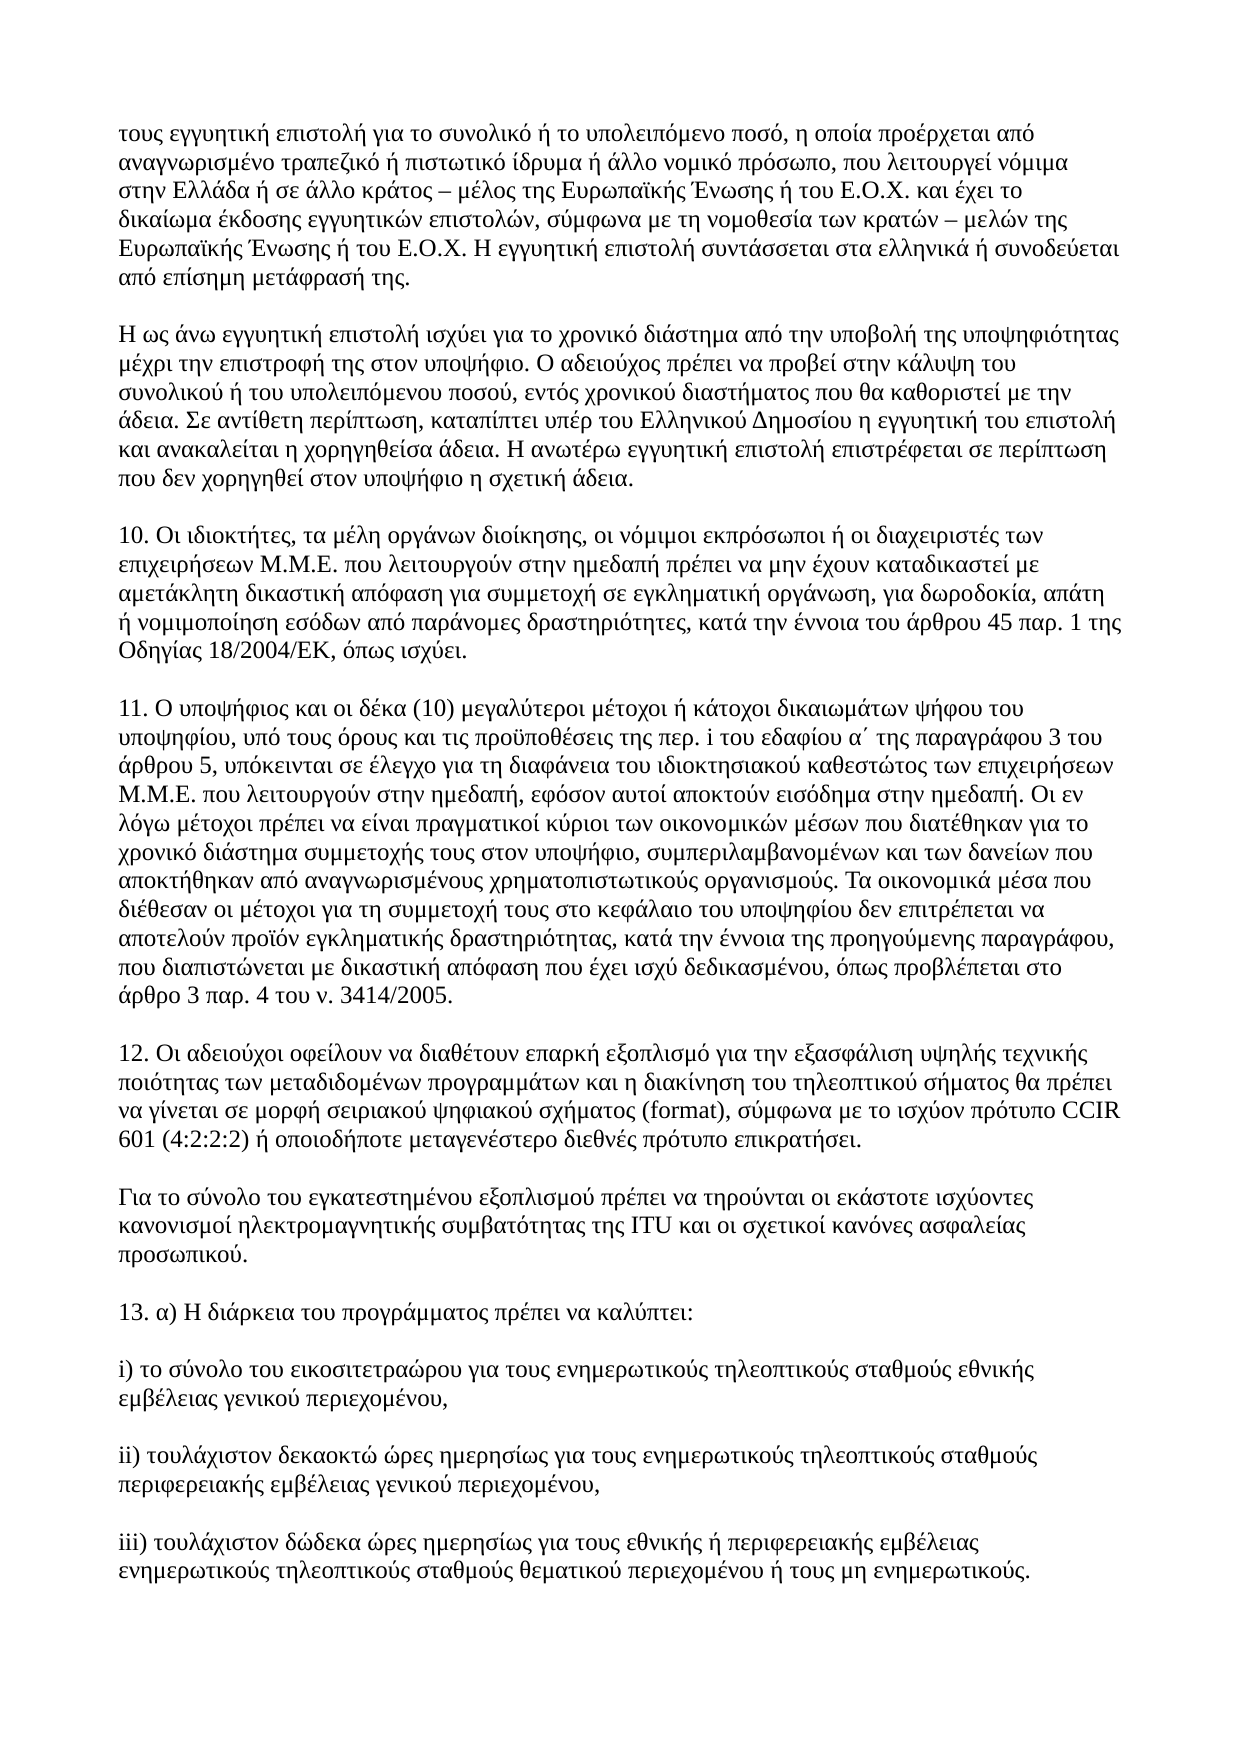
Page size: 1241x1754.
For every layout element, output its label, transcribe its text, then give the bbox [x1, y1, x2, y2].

text 10. Οι ιδιοκτήτες, τα μέλη οργάνων διοίκησης, οι νό­μιμοι εκπρόσωποι ή οι διαχειριστές των επιχειρήσεων Μ.Μ.Ε. που λειτουργούν στην ημεδαπή πρέπει να μην έχουν καταδικαστεί με αμετάκλητη δικαστική απόφαση για συμμετοχή σε εγκληματική οργάνωση, για δωρο­δοκία, απάτη ή νομιμοποίηση εσόδων από παράνομες δραστηριότητες, κατά την έννοια του άρθρου 45 παρ. 1 της Οδηγίας 18/2004/ΕΚ, όπως ισχύει. [118, 521, 1122, 664]
text iii) τουλάχιστον δώδεκα ώρες ημερησίως για τους εθνικής ή περιφερειακής εμβέλειας ενημερωτικούς τηλεοπτικούς σταθμούς θεματικού περιεχομένου ή τους μη ενημερωτικούς. [118, 1527, 1122, 1584]
text 13. α) Η διάρκεια του προγράμματος πρέπει να κα­λύπτει: [118, 1297, 1122, 1326]
text 11. Ο υποψήφιος και οι δέκα (10) μεγαλύτεροι μέτοχοι ή κάτοχοι δικαιωμάτων ψήφου του υποψηφίου, υπό τους όρους και τις προϋποθέσεις της περ. i του εδαφίου α΄ της παραγράφου 3 του άρθρου 5, υπόκεινται σε έλεγχο για τη διαφάνεια του ιδιοκτησιακού καθεστώτος των επιχει­ρήσεων Μ.Μ.Ε. που λειτουργούν στην ημεδαπή, εφόσον αυτοί αποκτούν εισόδημα στην ημεδαπή. Οι εν λόγω μέτοχοι πρέπει να είναι πραγματικοί κύριοι των οικονο­μικών μέσων που διατέθηκαν για το χρονικό διάστημα συμμετοχής τους στον υποψήφιο, συμπεριλαμβανομένων και των δανείων που αποκτήθηκαν από αναγνωρισμένους χρηματοπιστωτικούς οργανισμούς. Τα οικονομικά μέσα που διέθεσαν οι μέτοχοι για τη συμμετοχή τους στο κεφάλαιο του υποψηφίου δεν επιτρέπεται να αποτελούν προϊόν εγκληματικής δραστηριότητας, κατά την έννοια της προηγούμενης παραγράφου, που διαπιστώνεται με δικαστική απόφαση που έχει ισχύ δεδικασμένου, όπως προβλέπεται στο άρθρο 3 παρ. 4 του ν. 3414/2005. [118, 693, 1122, 1009]
text ii) τουλάχιστον δεκαοκτώ ώρες ημερησίως για τους ενημερωτικούς τηλεοπτικούς σταθμούς περιφερει­ακής εμβέλειας γενικού περιεχομένου, [118, 1441, 1122, 1498]
text 12. Οι αδειούχοι οφείλουν να διαθέτουν επαρκή εξο­πλισμό για την εξασφάλιση υψηλής τεχνικής ποιότητας των μεταδιδομένων προγραμμάτων και η διακίνηση του τηλεοπτικού σήματος θα πρέπει να γίνεται σε μορφή σειριακού ψηφιακού σχήματος (format), σύμφωνα με το ισχύον πρότυπο CCIR 601 (4:2:2:2) ή οποιοδήποτε μετα­γενέστερο διεθνές πρότυπο επικρατήσει. [118, 1038, 1122, 1153]
text Για το σύνολο του εγκατεστημένου εξοπλισμού πρέπει να τηρούνται οι εκάστοτε ισχύοντες κανονισμοί ηλε­κτρομαγνητικής συμβατότητας της ITU και οι σχετικοί κανόνες ασφαλείας προσωπικού. [118, 1182, 1122, 1268]
text τους εγγυητική επιστολή για το συνολικό ή το υπολειπόμενο ποσό, η οποία προέρχεται από αναγνωρισμένο τραπεζικό ή πιστωτικό ίδρυμα ή άλλο νομικό πρόσωπο, που λειτουργεί νόμιμα στην Ελ­λάδα ή σε άλλο κράτος – μέλος της Ευρωπαϊκής Ένωσης ή του Ε.Ο.Χ. και έχει το δικαίωμα έκδοσης εγγυητικών επιστολών, σύμφωνα με τη νομοθεσία των κρατών – με­λών της Ευρωπαϊκής Ένωσης ή του Ε.Ο.Χ. Η εγγυητική επιστολή συντάσσεται στα ελληνικά ή συνοδεύεται από επίσημη μετάφρασή της. [118, 118, 1122, 291]
text i) το σύνολο του εικοσιτετραώρου για τους ενημερω­τικούς τηλεοπτικούς σταθμούς εθνικής εμβέλειας γενικού περιεχομένου, [118, 1354, 1122, 1412]
text Η ως άνω εγγυητική επιστολή ισχύει για το χρονικό διάστημα από την υποβολή της υποψηφιότητας μέχρι την επιστροφή της στον υποψήφιο. Ο αδειούχος πρέπει να προβεί στην κάλυψη του συνολικού ή του υπολειπό­μενου ποσού, εντός χρονικού διαστήματος που θα καθο­ριστεί με την άδεια. Σε αντίθετη περίπτωση, καταπίπτει υπέρ του Ελληνικού Δημοσίου η εγγυητική του επιστολή και ανακαλείται η χορηγηθείσα άδεια. Η ανωτέρω εγ­γυητική επιστολή επιστρέφεται σε περίπτωση που δεν χορηγηθεί στον υποψήφιο η σχετική άδεια. [118, 319, 1122, 492]
